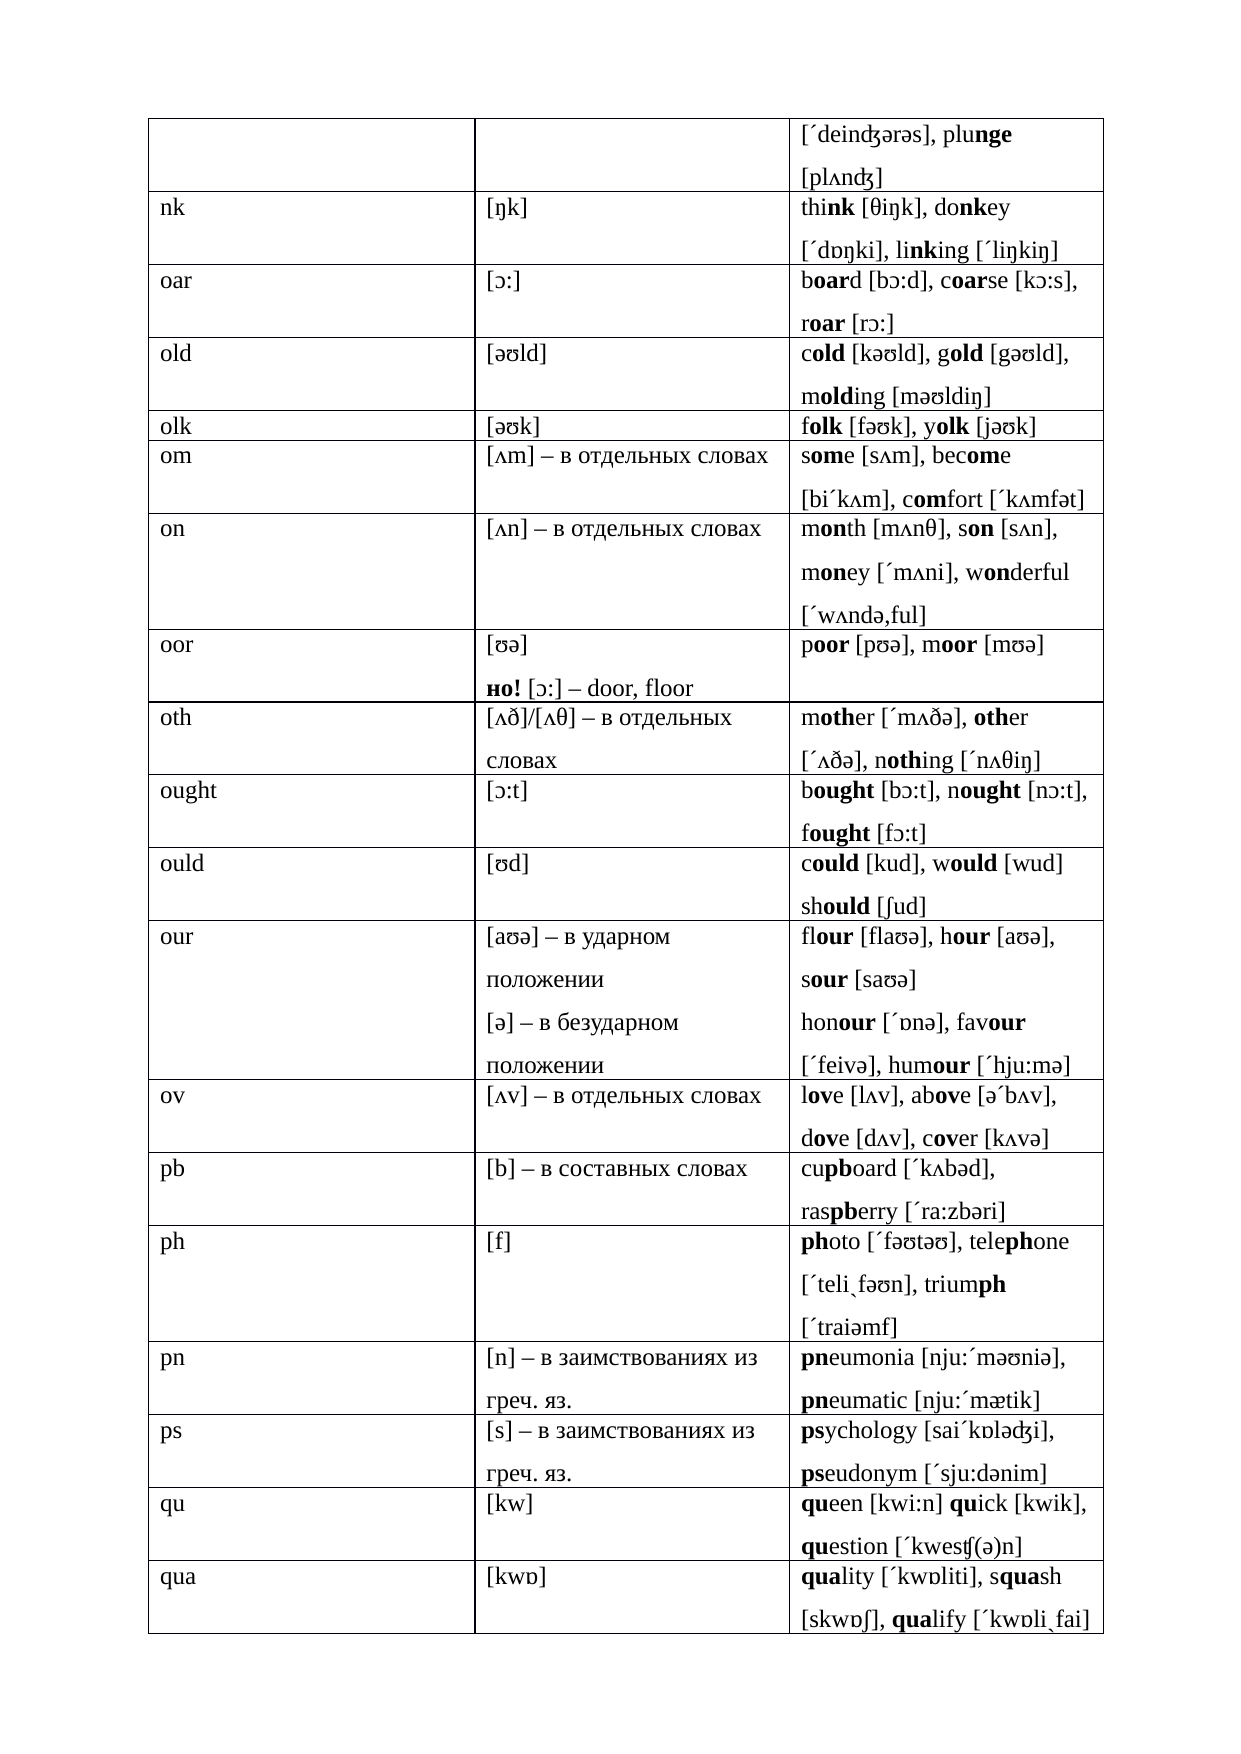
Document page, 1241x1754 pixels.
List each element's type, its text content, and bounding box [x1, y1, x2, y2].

table_cell ould [149, 848, 474, 920]
table_cell pneumonia [nju:ˊməʊniə], pneumatic [nju:ˊmᴂtik] [790, 1342, 1103, 1414]
table_cell flour [flaʊə], hour [aʊə], sour [saʊə] honour [ˊɒnə], favour [ˊfeivə], humour [ˊhju:mə] [790, 921, 1103, 1079]
table_cell [aʊə] – в ударном положении [ə] – в безударном положении [476, 921, 789, 1079]
table_cell [ᴧv] – в отдельных словах [476, 1080, 789, 1152]
table_cell oar [149, 265, 474, 337]
table_cell mother [ˊmᴧðə], other [ˊᴧðə], nothing [ˊnᴧθiŋ] [790, 703, 1103, 774]
table_cell bought [bɔ:t], nought [nɔ:t], fought [fɔ:t] [790, 775, 1103, 847]
table_cell old [149, 338, 474, 410]
table_cell psychology [saiˊkɒləʤi], pseudonym [ˊsju:dənim] [790, 1415, 1103, 1487]
table_cell could [kud], would [wud] should [ʃud] [790, 848, 1103, 920]
table_cell [n] – в заимствованиях из греч. яз. [476, 1342, 789, 1414]
table_cell [476, 119, 789, 191]
table_cell quality [ˊkwɒliti], squash [skwɒʃ], qualify [ˊkwɒliˏfai] [790, 1561, 1103, 1633]
table_cell photo [ˊfəʊtəʊ], telephone [ˊteliˏfəʊn], triumph [ˊtraiəmf] [790, 1226, 1103, 1341]
table_cell [ᴧm] – в отдельных словах [476, 441, 789, 512]
table_cell cold [kəʊld], gold [gəʊld], molding [məʊldiŋ] [790, 338, 1103, 410]
table_cell qua [149, 1561, 474, 1633]
table_cell [s] – в заимствованиях из греч. яз. [476, 1415, 789, 1487]
table_cell [ŋk] [476, 192, 789, 264]
table_cell [ɔ:] [476, 265, 789, 337]
table_cell month [mᴧnθ], son [sᴧn], money [ˊmᴧni], wonderful [ˊwᴧndə,ful] [790, 514, 1103, 628]
table_cell [ɔ:t] [476, 775, 789, 847]
table_cell olk [149, 411, 474, 439]
table_cell ps [149, 1415, 474, 1487]
table_cell [f] [476, 1226, 789, 1341]
table_cell pn [149, 1342, 474, 1414]
table_cell pb [149, 1153, 474, 1225]
table_cell [ᴧn] – в отдельных словах [476, 514, 789, 628]
table_cell think [θiŋk], donkey [ˊdɒŋki], linking [ˊliŋkiŋ] [790, 192, 1103, 264]
table_cell qu [149, 1488, 474, 1560]
table_cell oor [149, 630, 474, 701]
table_cell [149, 119, 474, 191]
table_cell ov [149, 1080, 474, 1152]
table_cell [ʊə] но! [ɔ:] – door, floor [476, 630, 789, 701]
table_cell [b] – в составных словах [476, 1153, 789, 1225]
table_cell nk [149, 192, 474, 264]
table_cell folk [fəʊk], yolk [jəʊk] [790, 411, 1103, 439]
table_cell poor [pʊə], moor [mʊə] [790, 630, 1103, 701]
table_cell some [sᴧm], become [biˊkᴧm], comfort [ˊkᴧmfət] [790, 441, 1103, 512]
table_cell ph [149, 1226, 474, 1341]
table_cell [ʊd] [476, 848, 789, 920]
table_cell love [lᴧv], above [əˊbᴧv], dove [dᴧv], cover [kᴧvə] [790, 1080, 1103, 1152]
table_cell oth [149, 703, 474, 774]
table_cell ought [149, 775, 474, 847]
table_cell om [149, 441, 474, 512]
table_cell queen [kwi:n] quick [kwik], question [ˊkwesʧ(ə)n] [790, 1488, 1103, 1560]
table_cell [əʊk] [476, 411, 789, 439]
table_cell [ᴧð]/[ᴧθ] – в отдельных словах [476, 703, 789, 774]
table_cell [kw] [476, 1488, 789, 1560]
table_cell on [149, 514, 474, 628]
table_cell [əʊld] [476, 338, 789, 410]
table_cell cupboard [ˊkᴧbəd], raspberry [ˊra:zbəri] [790, 1153, 1103, 1225]
table_cell [ˊdeinʤərəs], plunge [plᴧnʤ] [790, 119, 1103, 191]
table_cell our [149, 921, 474, 1079]
table_cell [kwɒ] [476, 1561, 789, 1633]
table_cell board [bɔ:d], coarse [kɔ:s], roar [rɔ:] [790, 265, 1103, 337]
